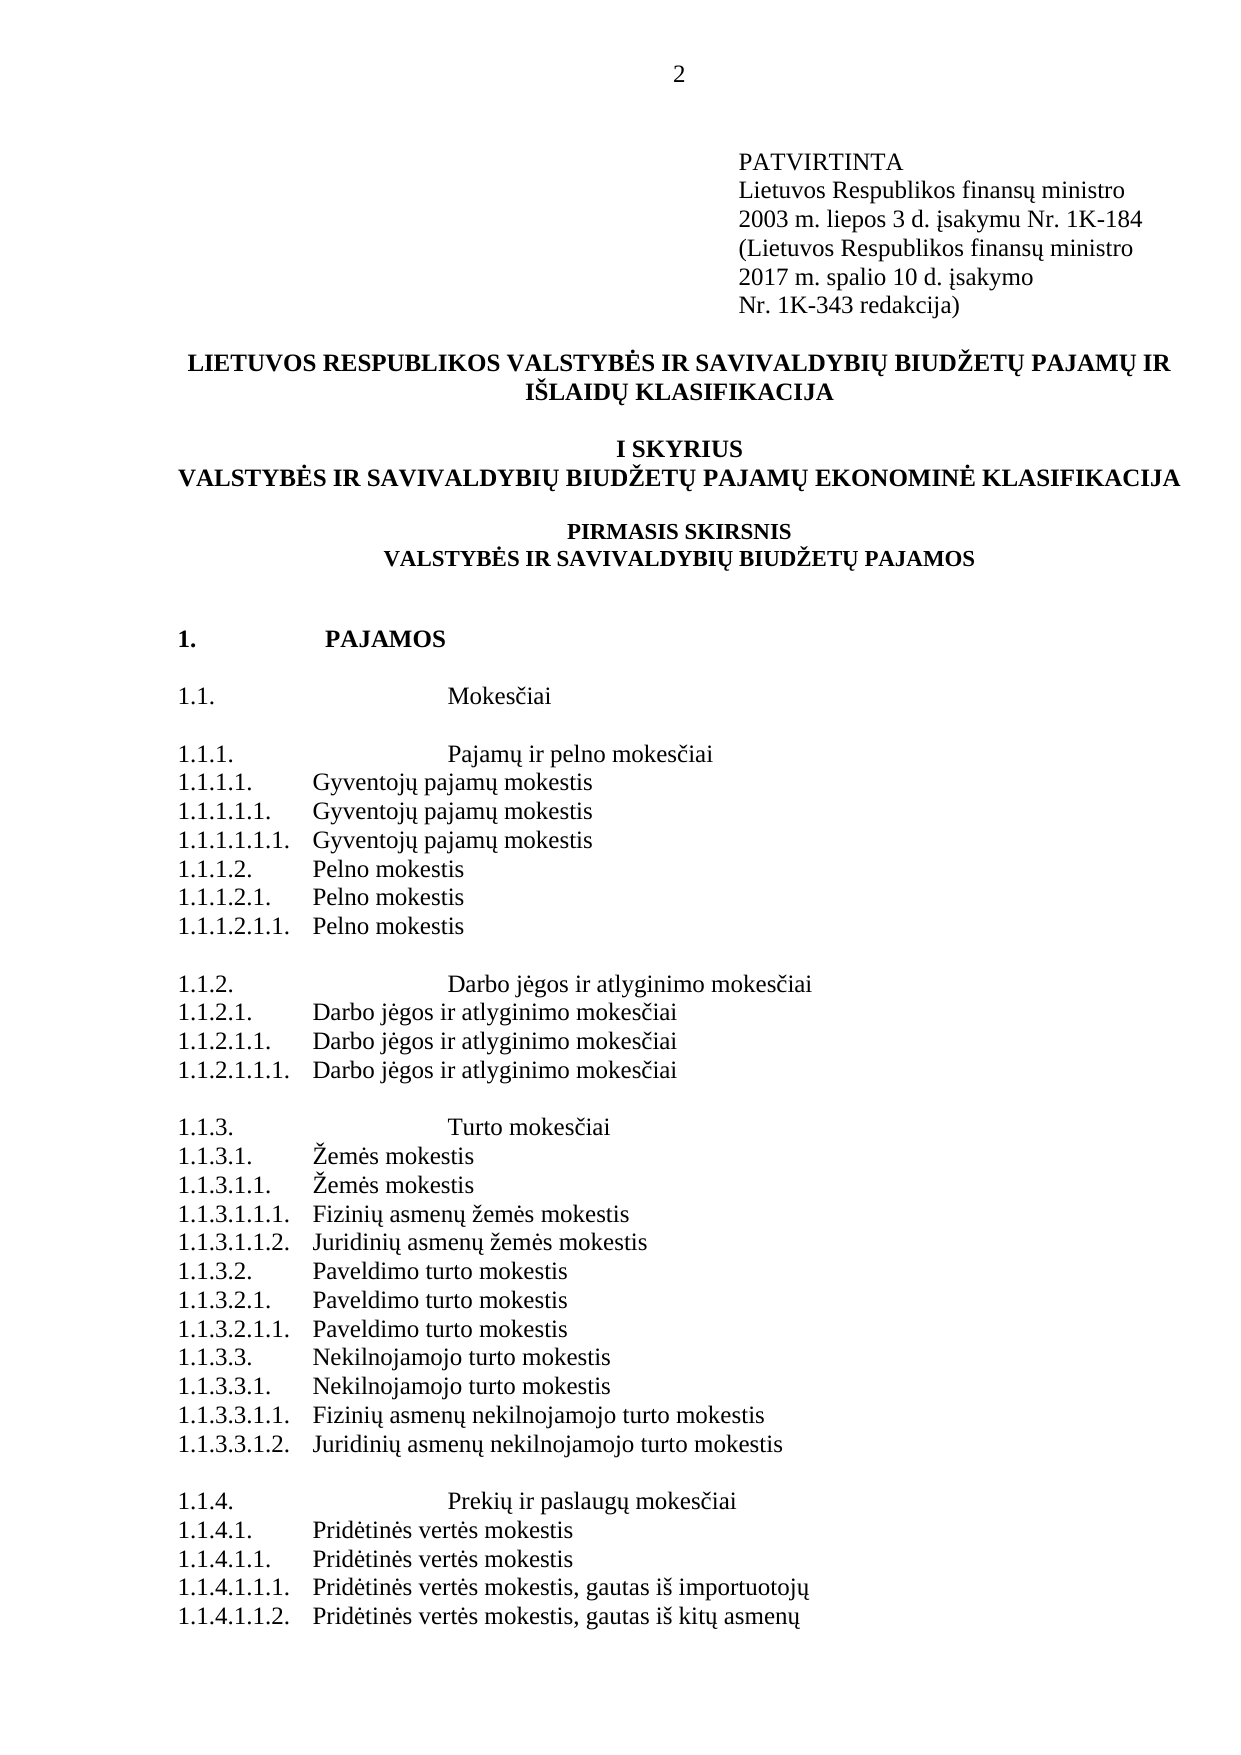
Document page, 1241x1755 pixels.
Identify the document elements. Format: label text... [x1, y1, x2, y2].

text I SKYRIUS [177, 434, 1181, 463]
text 1.1.3.1.1. Žemės mokestis [177, 1170, 1181, 1199]
text 1.1.2.1. Darbo jėgos ir atlyginimo mokesčiai [177, 997, 1181, 1026]
text 1.1.3.2. Paveldimo turto mokestis [177, 1256, 1181, 1285]
text 1.1.3.3. Nekilnojamojo turto mokestis [177, 1342, 1181, 1371]
text 1.1.1.1.1. Gyventojų pajamų mokestis [177, 796, 1181, 825]
text 2017 m. spalio 10 d. įsakymo [738, 262, 1181, 291]
text 1.1.3.3.1.1. Fizinių asmenų nekilnojamojo turto mokestis [177, 1400, 1181, 1429]
text 1.1.2. Darbo jėgos ir atlyginimo mokesčiai [177, 969, 1181, 997]
text 1.1.3.2.1. Paveldimo turto mokestis [177, 1285, 1181, 1314]
text 1.1.1.2.1.1. Pelno mokestis [177, 911, 1181, 940]
text 1.1.1.2. Pelno mokestis [177, 854, 1181, 882]
text 1.1.2.1.1. Darbo jėgos ir atlyginimo mokesčiai [177, 1026, 1181, 1055]
text 1.1.3.3.1.2. Juridinių asmenų nekilnojamojo turto mokestis [177, 1429, 1181, 1457]
text 2003 m. liepos 3 d. įsakymu Nr. 1K-184 [738, 204, 1181, 233]
text 1.1.1. Pajamų ir pelno mokesčiai [177, 739, 1181, 767]
text 1.1.3. Turto mokesčiai [177, 1112, 1181, 1141]
text VALSTYBĖS IR SAVIVALDYBIŲ BIUDŽETŲ PAJAMOS [177, 544, 1181, 571]
text VALSTYBĖS IR SAVIVALDYBIŲ BIUDŽETŲ Pajamų EKONOMINĖ KLASIFIKACIJA [177, 463, 1181, 492]
text 1.1.4.1.1. Pridėtinės vertės mokestis [177, 1544, 1181, 1572]
text 1.1.3.1. Žemės mokestis [177, 1141, 1181, 1170]
text (Lietuvos Respublikos finansų ministro [738, 233, 1181, 262]
text 1.1.4.1.1.1. Pridėtinės vertės mokestis, gautas iš importuotojų [177, 1572, 1181, 1601]
text 1.1.4. Prekių ir paslaugų mokesčiai [177, 1486, 1181, 1515]
text LIETUVOS RESPUBLIKOS VALSTYBĖS IR SAVIVALDYBIŲ BIUDŽETŲ PAJAMŲ IR IŠLAIDŲ KLASIFIKACIJA [177, 348, 1181, 406]
text 1.1. Mokesčiai [177, 681, 1181, 710]
text 1.1.3.1.1.2. Juridinių asmenų žemės mokestis [177, 1227, 1181, 1256]
text 1.1.1.2.1. Pelno mokestis [177, 882, 1181, 911]
text 1.1.1.1. Gyventojų pajamų mokestis [177, 767, 1181, 796]
text 1. PAJAMOS [177, 624, 1181, 652]
text Nr. 1K-343 redakcija) [738, 291, 1181, 319]
text 1.1.1.1.1.1. Gyventojų pajamų mokestis [177, 825, 1181, 854]
text 1.1.2.1.1.1. Darbo jėgos ir atlyginimo mokesčiai [177, 1055, 1181, 1084]
text 1.1.3.1.1.1. Fizinių asmenų žemės mokestis [177, 1199, 1181, 1227]
text PATVIRTINTA [738, 147, 1181, 176]
text 1.1.4.1.1.2. Pridėtinės vertės mokestis, gautas iš kitų asmenų [177, 1601, 1181, 1630]
text 1.1.3.2.1.1. Paveldimo turto mokestis [177, 1314, 1181, 1342]
text 1.1.4.1. Pridėtinės vertės mokestis [177, 1515, 1181, 1544]
text 1.1.3.3.1. Nekilnojamojo turto mokestis [177, 1371, 1181, 1400]
text Lietuvos Respublikos finansų ministro [738, 176, 1181, 204]
text PIRMASIS SKIRSNIS [177, 518, 1181, 544]
